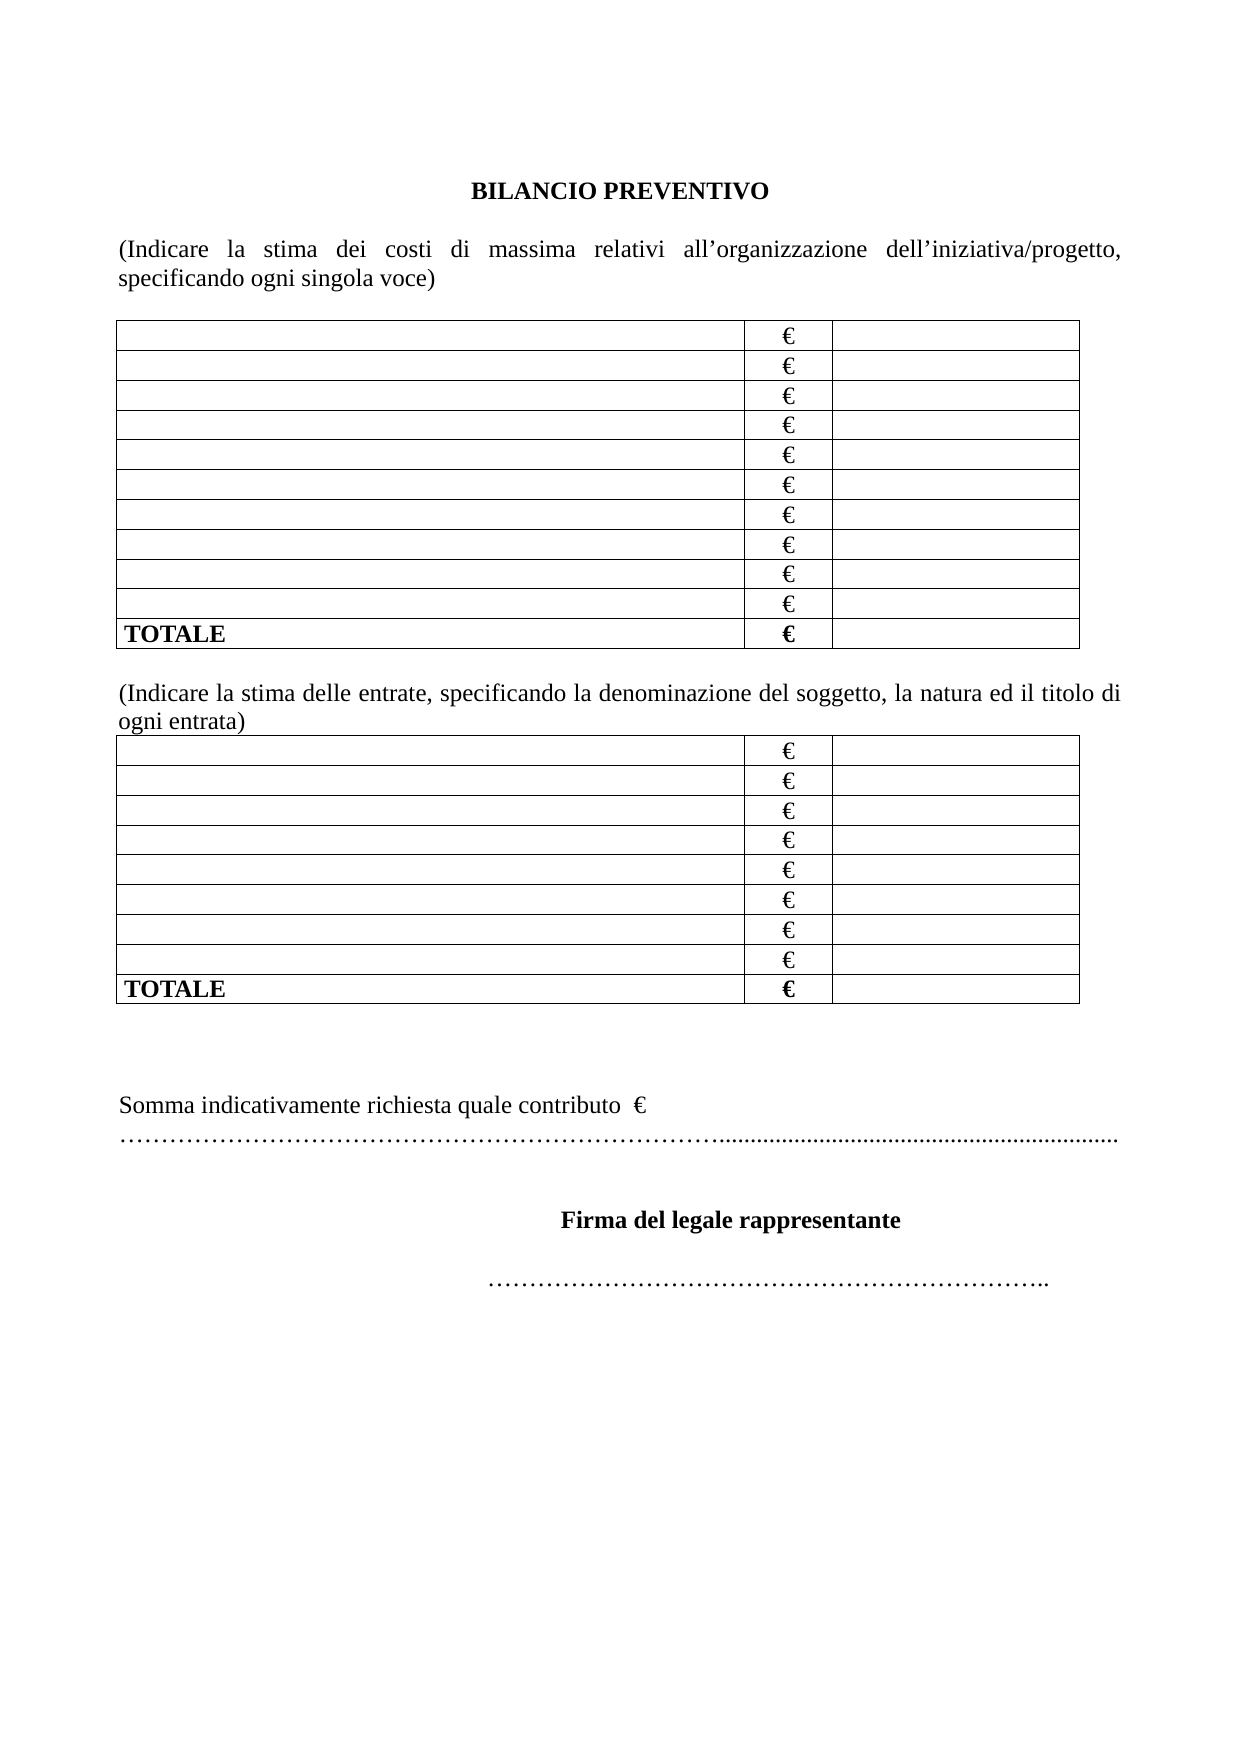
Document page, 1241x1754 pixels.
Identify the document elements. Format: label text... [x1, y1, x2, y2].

table_cell € [745, 589, 832, 618]
table_cell € [745, 619, 832, 648]
table_cell € [745, 915, 832, 944]
table_cell [117, 945, 744, 973]
table_cell € [745, 796, 832, 824]
table_cell € [745, 766, 832, 795]
table_header [117, 321, 744, 350]
table_cell [117, 470, 744, 499]
text (Indicare la stima dei costi di massima relativi all’organizzazione dell’iniziativa/progetto, specificando ogni singola voce) [118, 234, 1122, 291]
text Somma indicativamente richiesta quale contributo € ………………………………………………………………................................................................ [118, 1091, 1122, 1148]
table_cell € [745, 826, 832, 854]
table_header [833, 736, 1079, 765]
table_cell [117, 589, 744, 618]
table_cell € [745, 381, 832, 409]
text ………………………………………………………….. [413, 1263, 1122, 1292]
table_cell [833, 945, 1079, 973]
table_cell € [745, 975, 832, 1003]
table_cell TOTALE [117, 975, 744, 1003]
table_cell [117, 766, 744, 795]
table_cell [833, 351, 1079, 380]
table_cell [117, 530, 744, 558]
table_cell [833, 530, 1079, 558]
table_cell [117, 411, 744, 439]
text Firma del legale rappresentante [487, 1206, 1122, 1234]
table_cell [833, 381, 1079, 409]
table_cell [117, 885, 744, 914]
table_cell [833, 560, 1079, 588]
table_cell € [745, 351, 832, 380]
table_cell [117, 796, 744, 824]
table_cell [117, 826, 744, 854]
table_cell [117, 560, 744, 588]
table_cell [833, 975, 1079, 1003]
table_cell [117, 915, 744, 944]
table_cell [833, 796, 1079, 824]
table_header € [745, 321, 832, 350]
table_cell [833, 500, 1079, 529]
table_cell [833, 885, 1079, 914]
table_cell € [745, 885, 832, 914]
table_cell [833, 411, 1079, 439]
table_cell € [745, 470, 832, 499]
table_cell [833, 766, 1079, 795]
table_cell [117, 351, 744, 380]
text (Indicare la stima delle entrate, specificando la denominazione del soggetto, la natura ed il titolo di ogni entrata) [118, 678, 1122, 735]
table_cell [833, 855, 1079, 884]
subtitle BILANCIO PREVENTIVO [118, 176, 1122, 205]
table_cell [833, 440, 1079, 469]
table_header [833, 321, 1079, 350]
table_cell € [745, 945, 832, 973]
table_cell [833, 619, 1079, 648]
table_cell [117, 500, 744, 529]
table_cell [833, 826, 1079, 854]
table_cell [117, 381, 744, 409]
table_cell [833, 915, 1079, 944]
table_cell € [745, 530, 832, 558]
table_cell € [745, 855, 832, 884]
table_cell € [745, 411, 832, 439]
table_cell [117, 855, 744, 884]
table_cell [117, 440, 744, 469]
table_cell [833, 589, 1079, 618]
table_cell TOTALE [117, 619, 744, 648]
table_cell [833, 470, 1079, 499]
table_cell € [745, 500, 832, 529]
table_cell € [745, 440, 832, 469]
table_cell € [745, 560, 832, 588]
table_header [117, 736, 744, 765]
table_header € [745, 736, 832, 765]
